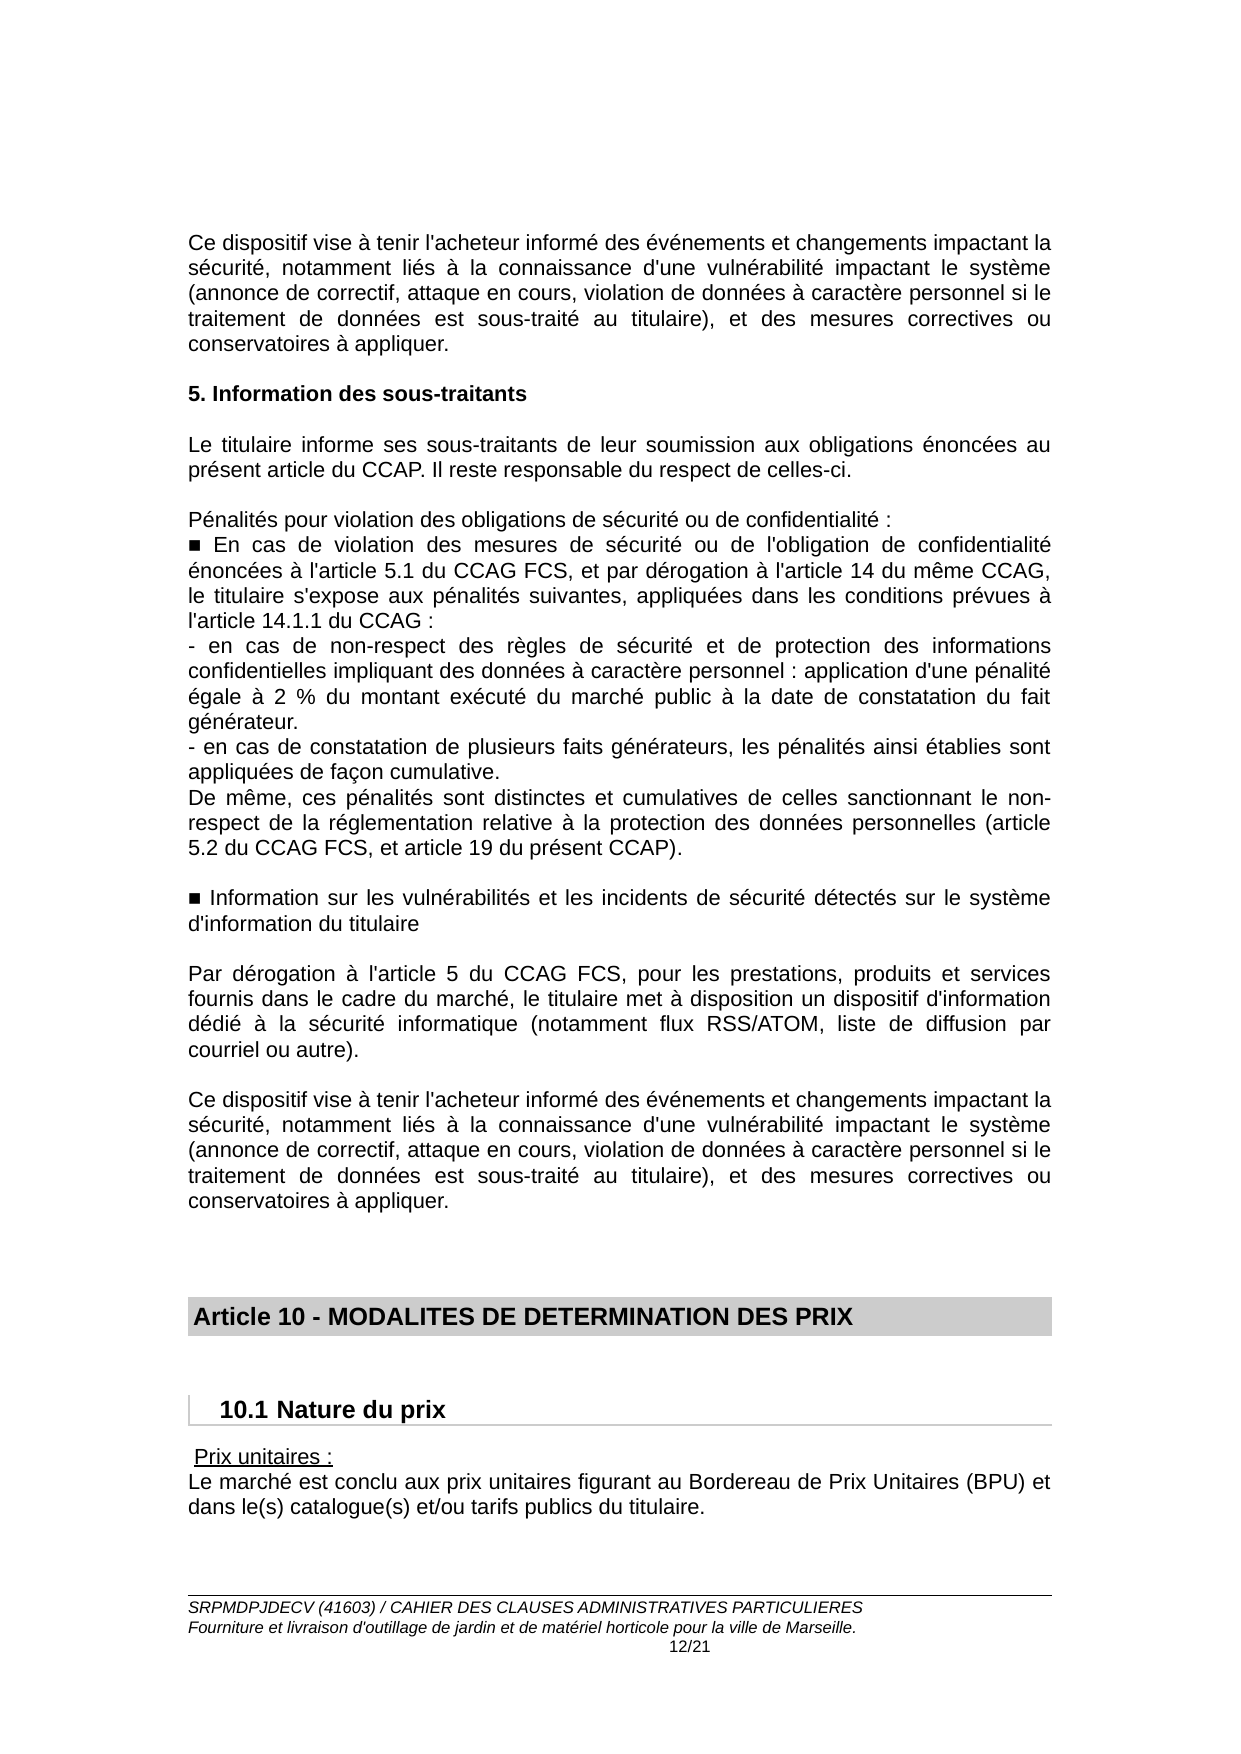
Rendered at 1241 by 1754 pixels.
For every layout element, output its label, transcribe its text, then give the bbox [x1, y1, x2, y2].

text ■ En cas de violation des mesures de sécurité ou de l'obligation de confidentialité énoncées à l'article 5.1 du CCAG FCS, et par dérogation à l'article 14 du même CCAG, le titulaire s'expose aux pénalités suivantes, appliquées dans les conditions prévues à l'article 14.1.1 du CCAG : [188, 532, 1052, 633]
text Prix unitaires : [188, 1444, 1052, 1469]
text Le titulaire informe ses sous-traitants de leur soumission aux obligations énoncées au présent article du CCAP. Il reste responsable du respect de celles-ci. [188, 431, 1052, 482]
text Le marché est conclu aux prix unitaires figurant au Bordereau de Prix Unitaires (BPU) et dans le(s) catalogue(s) et/ou tarifs publics du titulaire. [188, 1469, 1052, 1519]
subtitle MODALITES DE DETERMINATION DES PRIX [190, 1300, 1050, 1334]
subtitle Nature du prix [190, 1395, 1052, 1424]
text Ce dispositif vise à tenir l'acheteur informé des événements et changements impactant la sécurité, notamment liés à la connaissance d'une vulnérabilité impactant le système (annonce de correctif, attaque en cours, violation de données à caractère personnel si le traitement de données est sous-traité au titulaire), et des mesures correctives ou conservatoires à appliquer. [188, 1087, 1052, 1213]
text 5. Information des sous-traitants [188, 381, 1052, 406]
text Ce dispositif vise à tenir l'acheteur informé des événements et changements impactant la sécurité, notamment liés à la connaissance d'une vulnérabilité impactant le système (annonce de correctif, attaque en cours, violation de données à caractère personnel si le traitement de données est sous-traité au titulaire), et des mesures correctives ou conservatoires à appliquer. [188, 204, 1052, 356]
text ■ Information sur les vulnérabilités et les incidents de sécurité détectés sur le système d'information du titulaire [188, 885, 1052, 936]
text Par dérogation à l'article 5 du CCAG FCS, pour les prestations, produits et services fournis dans le cadre du marché, le titulaire met à disposition un dispositif d'information dédié à la sécurité informatique (notamment flux RSS/ATOM, liste de diffusion par courriel ou autre). [188, 936, 1052, 1062]
text - en cas de non-respect des règles de sécurité et de protection des informations confidentielles impliquant des données à caractère personnel : application d'une pénalité égale à 2 % du montant exécuté du marché public à la date de constatation du fait générateur. - en cas de constatation de plusieurs faits générateurs, les pénalités ainsi établies sont appliquées de façon cumulative. [188, 633, 1052, 784]
text De même, ces pénalités sont distinctes et cumulatives de celles sanctionnant le non-respect de la réglementation relative à la protection des données personnelles (article 5.2 du CCAG FCS, et article 19 du présent CCAP). [188, 784, 1052, 860]
text Pénalités pour violation des obligations de sécurité ou de confidentialité : [188, 482, 1052, 532]
